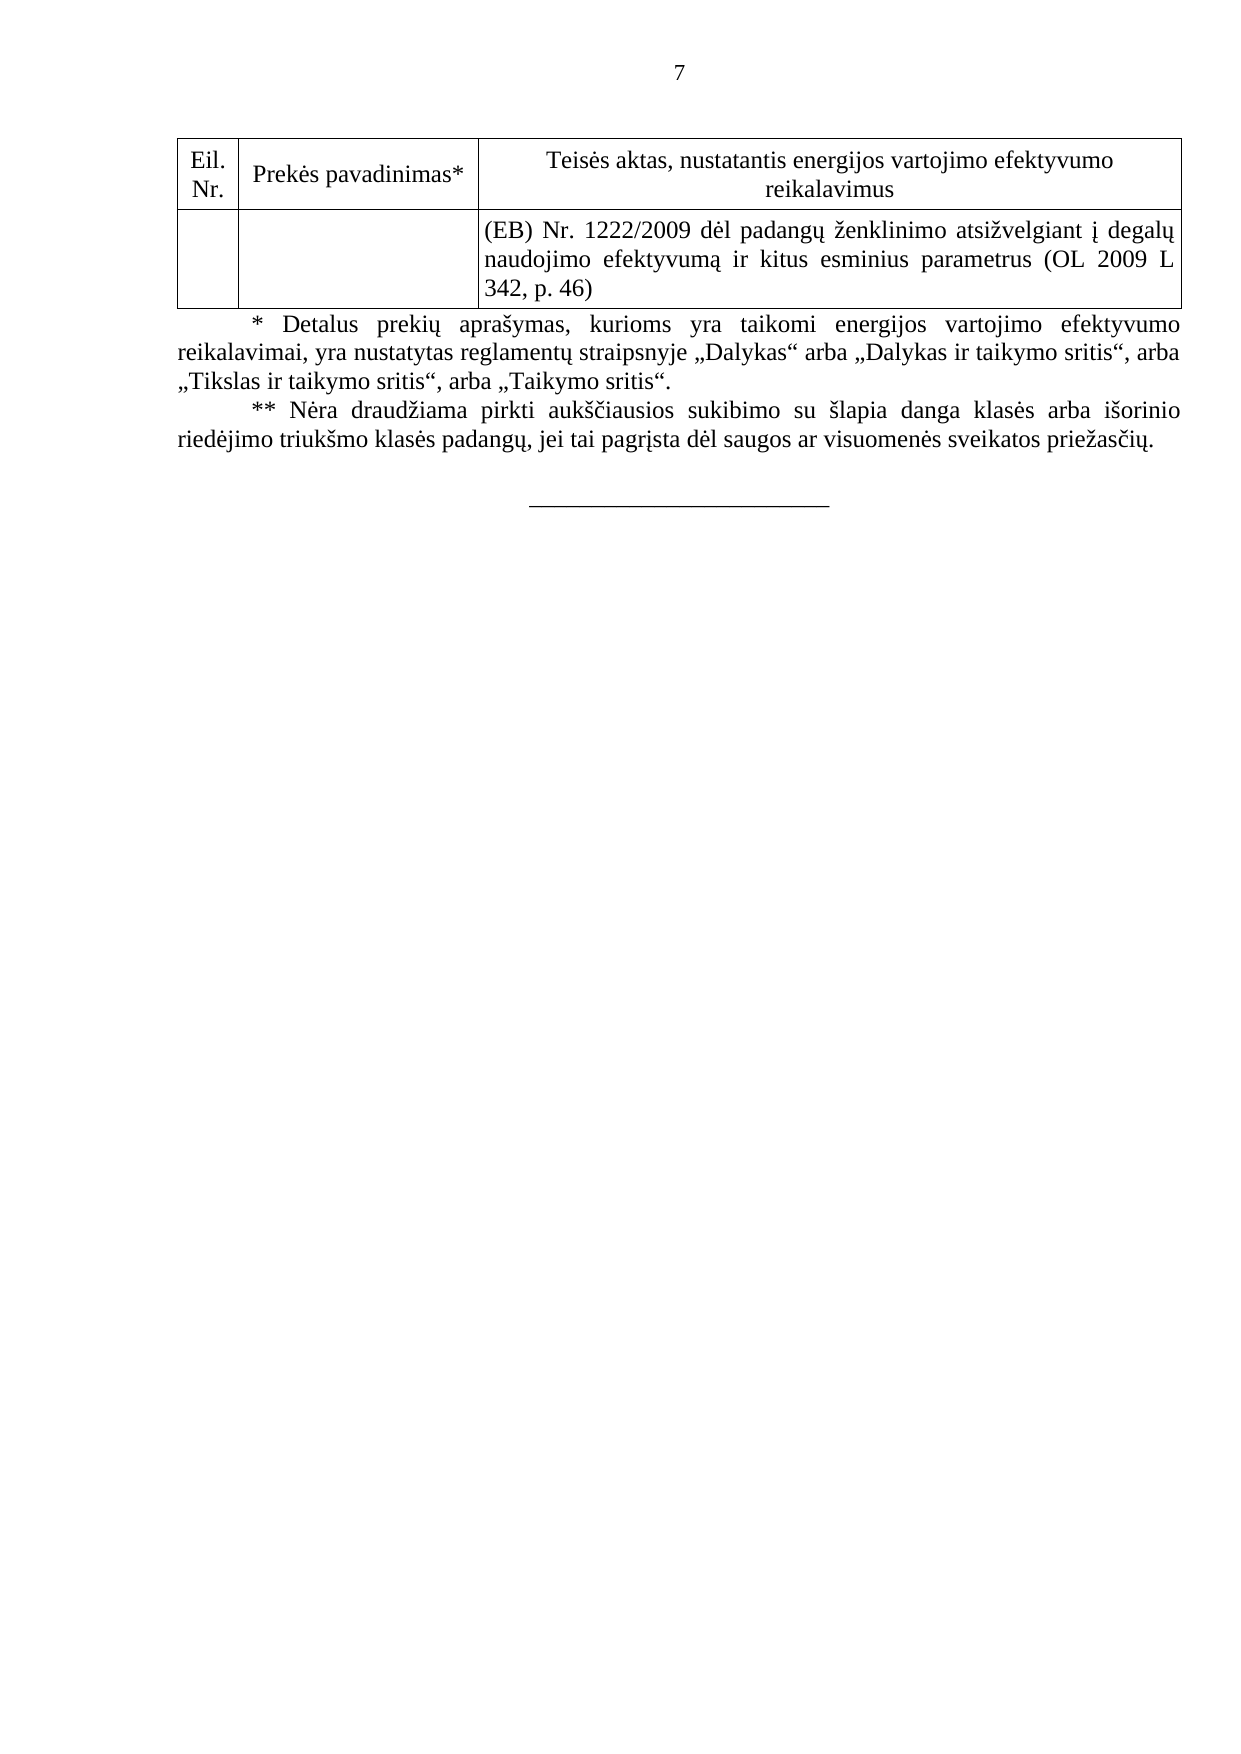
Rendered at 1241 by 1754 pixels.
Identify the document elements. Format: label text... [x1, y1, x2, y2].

table_header Prekės pavadinimas* [239, 139, 478, 208]
table_cell [239, 210, 478, 308]
text * Detalus prekių aprašymas, kurioms yra taikomi energijos vartojimo efektyvumo reikalavimai, yra nustatytas reglamentų straipsnyje „Dalykas“ arba „Dalykas ir taikymo sritis“, arba „Tikslas ir taikymo sritis“, arba „Taikymo sritis“. [177, 309, 1181, 395]
table_cell (EB) Nr. 1222/2009 dėl padangų ženklinimo atsižvelgiant į degalų naudojimo efektyvumą ir kitus esminius parametrus (OL 2009 L 342, p. 46) [479, 210, 1181, 308]
text ** Nėra draudžiama pirkti aukščiausios sukibimo su šlapia danga klasės arba išorinio riedėjimo triukšmo klasės padangų, jei tai pagrįsta dėl saugos ar visuomenės sveikatos priežasčių. [177, 395, 1181, 452]
table_header Eil. Nr. [178, 139, 238, 208]
table_header Teisės aktas, nustatantis energijos vartojimo efektyvumo reikalavimus [479, 139, 1181, 208]
text ________________________ [177, 481, 1181, 510]
table_cell [178, 210, 238, 308]
